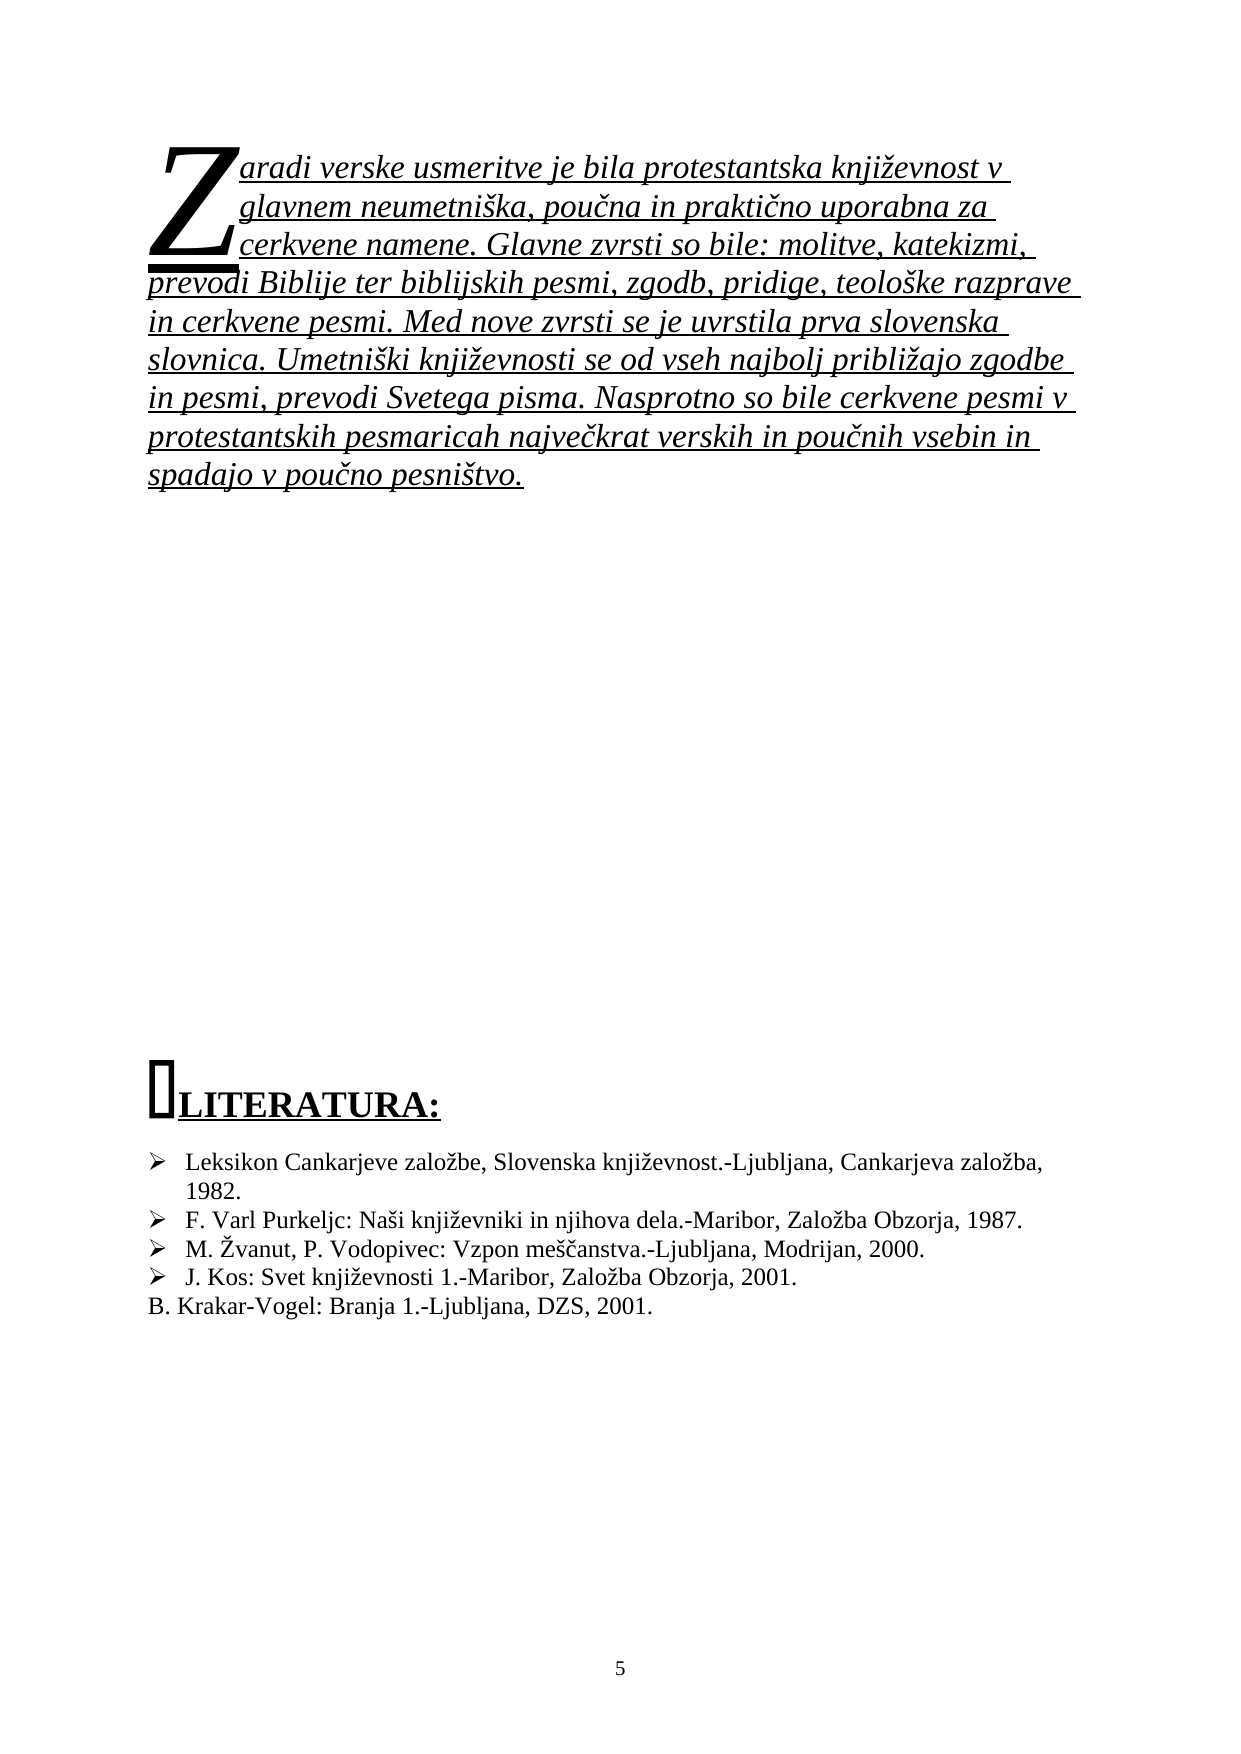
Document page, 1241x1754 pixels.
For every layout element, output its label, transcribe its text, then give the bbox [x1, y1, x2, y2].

list J. Kos: Svet književnosti 1.-Maribor, Založba Obzorja, 2001. [148, 1262, 1093, 1291]
text B. Krakar-Vogel: Branja 1.-Ljubljana, DZS, 2001. [148, 1291, 1093, 1320]
list M. Žvanut, P. Vodopivec: Vzpon meščanstva.-Ljubljana, Modrijan, 2000. [148, 1234, 1093, 1262]
text LITERATURA: [148, 1059, 1093, 1135]
list Leksikon Cankarjeve založbe, Slovenska književnost.-Ljubljana, Cankarjeva založba, 1982. [148, 1147, 1093, 1205]
list F. Varl Purkeljc: Naši književniki in njihova dela.-Maribor, Založba Obzorja, 1987. [148, 1205, 1093, 1234]
text Zaradi verske usmeritve je bila protestantska književnost v glavnem neumetniška, poučna in praktično uporabna za cerkvene namene. Glavne zvrsti so bile: molitve, katekizmi, prevodi Biblije ter biblijskih pesmi, zgodb, pridige, teološke razprave in cerkvene pesmi. Med nove zvrsti se je uvrstila prva slovenska slovnica. Umetniški književnosti se od vseh najbolj približajo zgodbe in pesmi, prevodi Svetega pisma. Nasprotno so bile cerkvene pesmi v protestantskih pesmaricah največkrat verskih in poučnih vsebin in spadajo v poučno pesništvo. [148, 148, 1093, 493]
